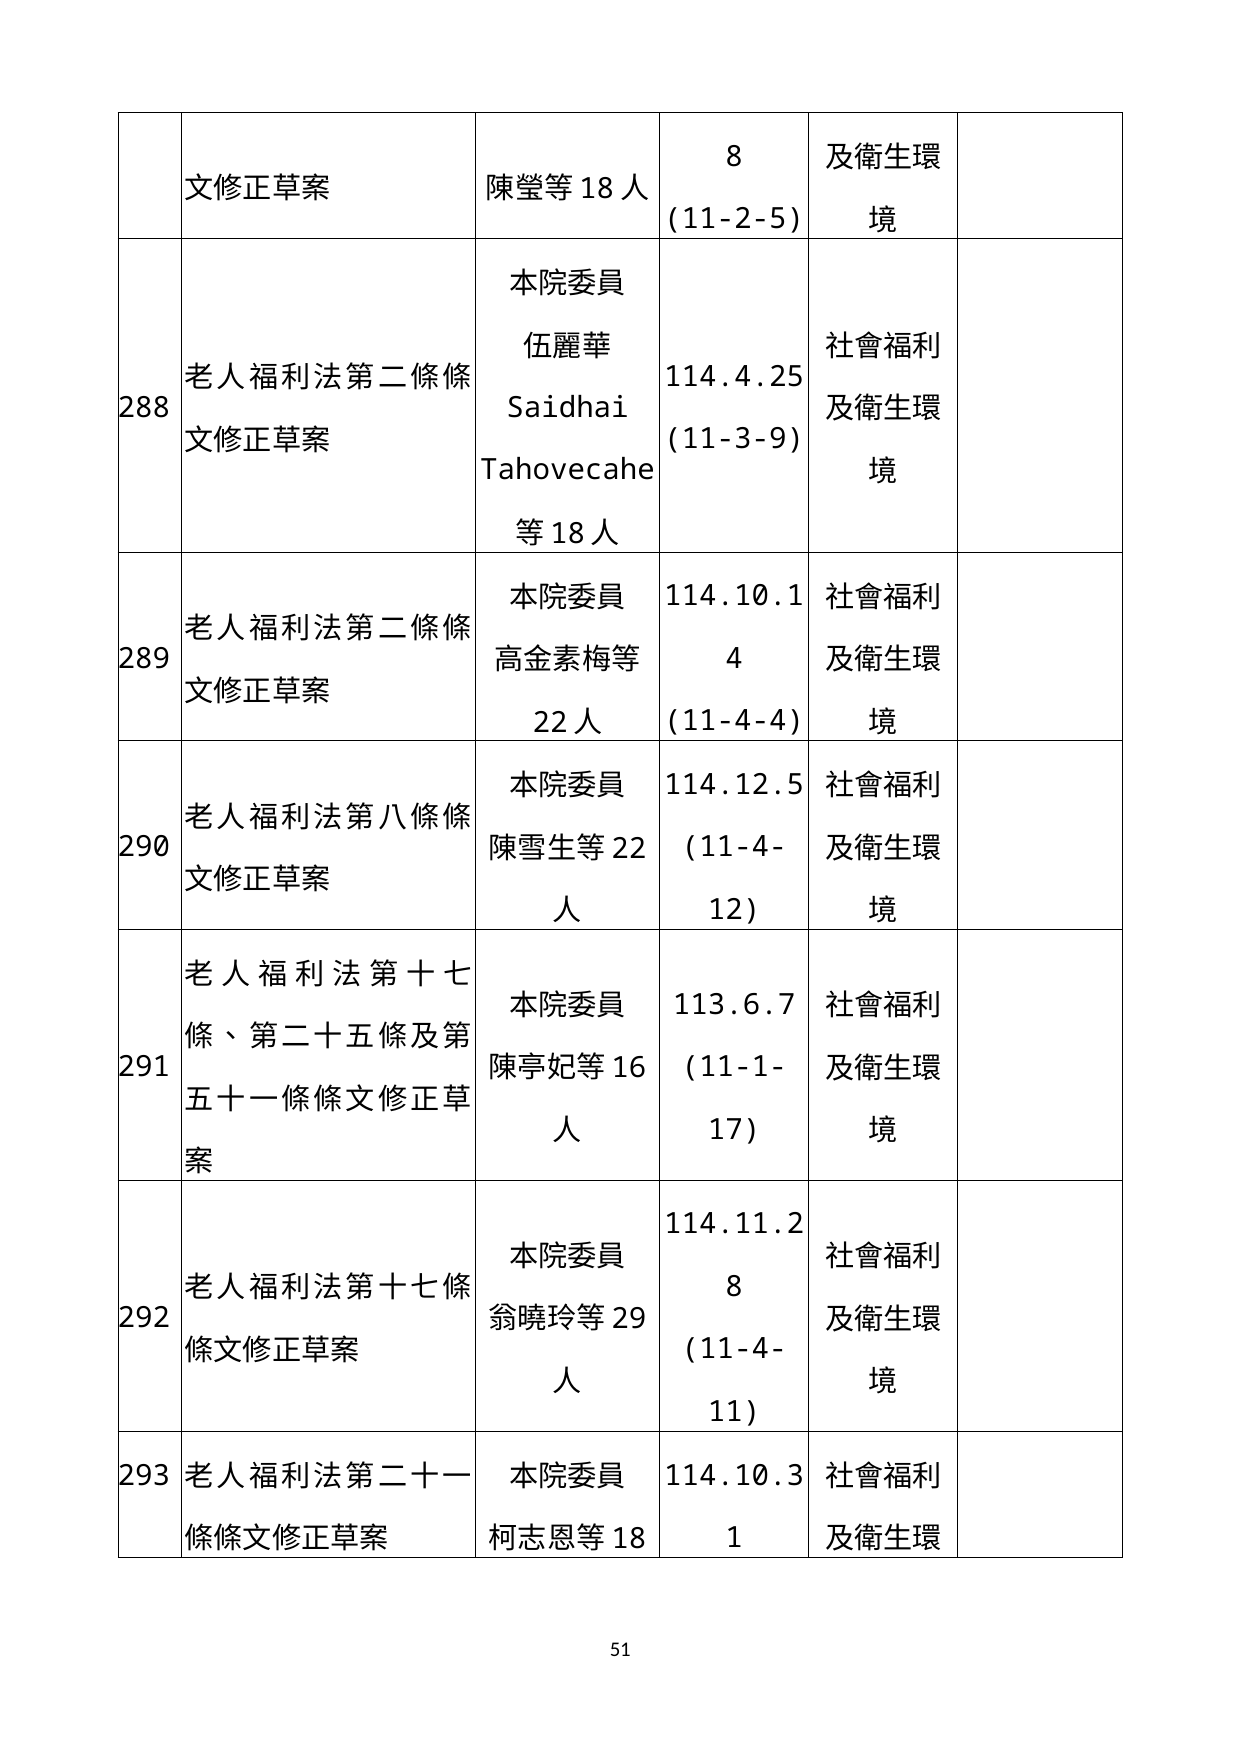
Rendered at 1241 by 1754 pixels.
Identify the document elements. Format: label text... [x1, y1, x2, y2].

table_cell [119, 930, 181, 1180]
table_cell [119, 1057, 129, 1073]
table_cell 113.6.7 (11-1-17) [660, 930, 808, 1180]
table_cell [958, 741, 1122, 929]
table_cell 社會福利及衛生環境 [809, 239, 957, 552]
table_cell [958, 1181, 1122, 1431]
table_cell 老人福利法第十七條、第二十五條及第五十一條條文修正草案 [182, 930, 475, 1180]
table_cell [119, 398, 129, 414]
table_cell 社會福利及衛生環境 [809, 553, 957, 740]
table_cell [119, 1181, 181, 1431]
table_cell [119, 1466, 129, 1482]
table_cell 8 (11-2-5) [660, 113, 808, 238]
table_cell 老人福利法第二十一條條文修正草案 [182, 1432, 475, 1557]
table_cell 114.10.14 (11-4-4) [660, 553, 808, 740]
table_cell [958, 113, 1122, 238]
table_cell 本院委員 伍麗華Saidhai Tahovecahe等18人 [476, 239, 659, 552]
table_cell [119, 1308, 129, 1324]
table_cell [119, 1432, 181, 1557]
table_cell 114.11.28 (11-4-11) [660, 1181, 808, 1431]
table_cell 本院委員 高金素梅等22人 [476, 553, 659, 740]
table_cell [119, 553, 181, 740]
table_cell [958, 553, 1122, 740]
table_cell 社會福利及衛生環境 [809, 1181, 957, 1431]
table_cell 114.12.5 (11-4-12) [660, 741, 808, 929]
table_cell [958, 1432, 1122, 1557]
table_cell 本院委員 陳亭妃等16人 [476, 930, 659, 1180]
table_cell 114.4.25 (11-3-9) [660, 239, 808, 552]
table_cell 陳瑩等18人 [476, 113, 659, 238]
table_cell 老人福利法第八條條文修正草案 [182, 741, 475, 929]
table_cell [958, 239, 1122, 552]
table_cell 老人福利法第二條條文修正草案 [182, 239, 475, 552]
table_cell [119, 113, 181, 238]
table_cell [958, 930, 1122, 1180]
table_cell [119, 837, 129, 853]
table_cell 本院委員 柯志恩等18 [476, 1432, 659, 1557]
table_cell 本院委員 翁曉玲等29人 [476, 1181, 659, 1431]
table_cell [119, 741, 181, 929]
table_cell 本院委員 陳雪生等22人 [476, 741, 659, 929]
table_cell 老人福利法第十七條條文修正草案 [182, 1181, 475, 1431]
table_cell 社會福利及衛生環境 [809, 741, 957, 929]
table_cell 114.10.31 [660, 1432, 808, 1557]
table_cell [119, 649, 129, 665]
table_cell 社會福利及衛生環境 [809, 930, 957, 1180]
table_cell [119, 239, 181, 552]
table_cell 老人福利法第二條條文修正草案 [182, 553, 475, 740]
table_cell 文修正草案 [182, 113, 475, 238]
table_cell 社會福利及衛生環 [809, 1432, 957, 1557]
table_cell 及衛生環境 [809, 113, 957, 238]
